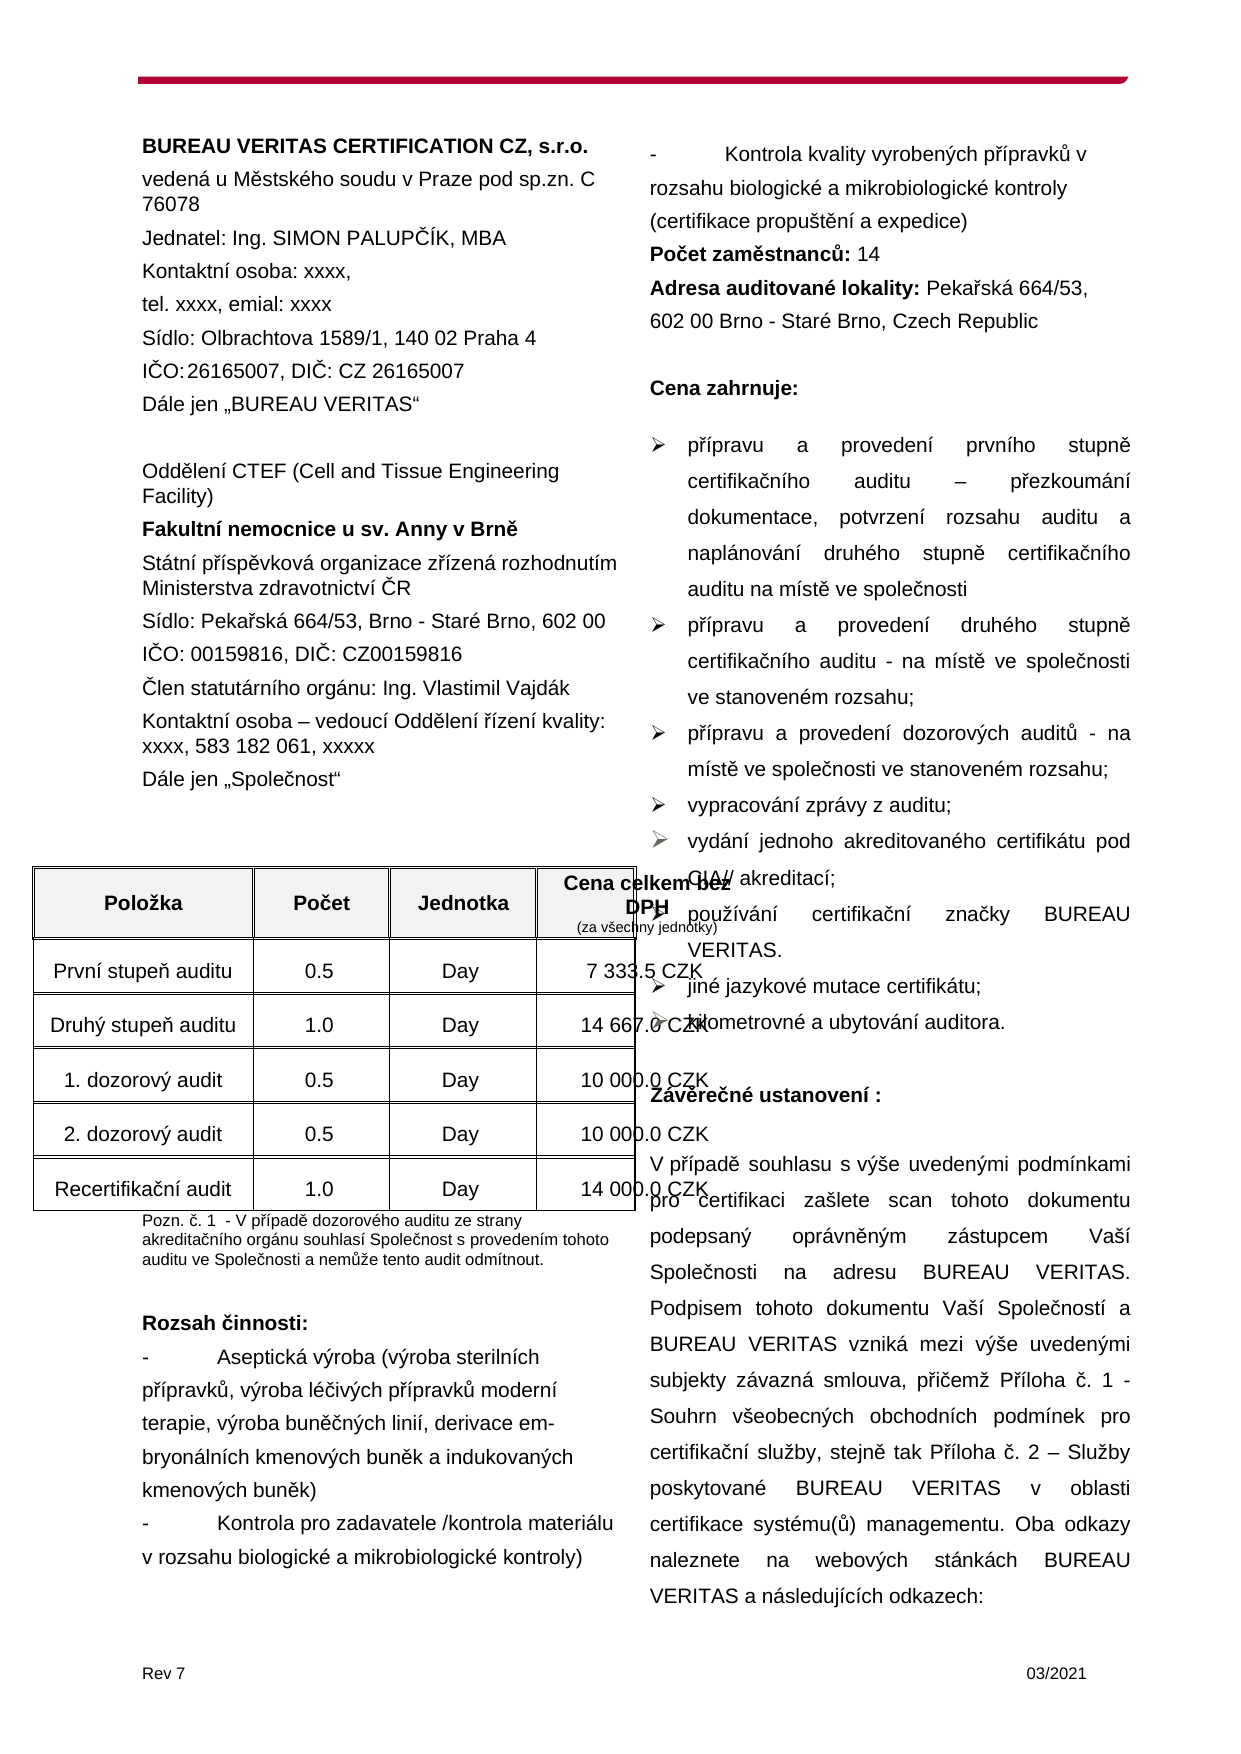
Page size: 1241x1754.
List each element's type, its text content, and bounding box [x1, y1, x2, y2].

list kilometrovné a ubytování auditora. [650, 1009, 1131, 1034]
table_header Jednotka [391, 869, 535, 937]
list Sídlo: Olbrachtova 1589/1, 140 02 Praha 4 [142, 324, 620, 349]
list vydání jednoho akreditovaného certifikátu pod CIA// akreditací; [650, 829, 1131, 889]
table_cell 0.5 [254, 1049, 389, 1101]
table_cell Day [390, 995, 536, 1046]
list přípravu a provedení dozorových auditů - na místě ve společnosti ve stanoveném rozsahu; [650, 721, 1131, 781]
table_header Cena celkem bez DPH (za všechny jednotky) [538, 869, 633, 937]
list BUREAU VERITAS CERTIFICATION CZ, s.r.o. [142, 133, 620, 158]
list Kontaktní osoba: xxxx, [142, 258, 620, 283]
list tel. xxxx, emial: xxxx [142, 291, 620, 316]
text Fakultní nemocnice u sv. Anny v Brně [142, 516, 620, 541]
table_cell 0.5 [254, 940, 389, 992]
text Rozsah činnosti: [142, 1302, 620, 1335]
table_cell 2. dozorový audit [34, 1104, 253, 1155]
table_header Počet [255, 869, 388, 937]
table_cell 14 667.0 CZK [537, 995, 634, 1046]
table_cell 7 333.5 CZK [537, 940, 634, 992]
table_cell Recertifikační audit [34, 1159, 253, 1210]
table_cell 14 000.0 CZK [537, 1159, 634, 1210]
table_cell 1.0 [254, 995, 389, 1046]
list Dále jen „BUREAU VERITAS“ [142, 391, 620, 416]
table_cell Day [390, 1049, 536, 1101]
list přípravu a provedení prvního stupně certifikačního auditu – přezkoumání dokumentace, potvrzení rozsahu auditu a naplánování druhého stupně certifikačního auditu na místě ve společnosti [650, 433, 1131, 601]
text Sídlo: Pekařská 664/53, Brno - Staré Brno, 602 00 [142, 608, 620, 633]
text Člen statutárního orgánu: Ing. Vlastimil Vajdák [142, 674, 620, 699]
list jiné jazykové mutace certifikátu; [650, 973, 1131, 998]
table_cell Day [390, 1159, 536, 1210]
list vypracování zprávy z auditu; [650, 793, 1131, 817]
list vedená u Městského soudu v Praze pod sp.zn. C 76078 [142, 166, 620, 216]
text Adresa auditované lokality: Pekařská 664/53, 602 00 Brno - Staré Brno, Czech Republic [649, 266, 1128, 333]
text Cena zahrnuje: [649, 366, 1128, 399]
text Pozn. č. 1 - V případě dozorového auditu ze strany akreditačního orgánu souhlasí Společnost s provedením tohoto auditu ve Společnosti a nemůže tento audit odmítnout. [142, 1211, 620, 1268]
table_header Položka [35, 869, 252, 937]
table_cell 1.0 [254, 1159, 389, 1210]
table_cell 0.5 [254, 1104, 389, 1155]
list IČO: 26165007, DIČ: CZ 26165007 [142, 358, 620, 383]
text Dále jen „Společnost“ [142, 766, 620, 791]
text - Kontrola kvality vyrobených přípravků v rozsahu biologické a mikrobiologické kontroly (certifikace propuštění a expedice) [649, 133, 1128, 233]
list přípravu a provedení druhého stupně certifikačního auditu - na místě ve společnosti ve stanoveném rozsahu; [650, 613, 1131, 709]
text IČO: 00159816, DIČ: CZ00159816 [142, 641, 620, 666]
list Jednatel: Ing. SIMON PALUPČÍK, MBA [142, 224, 620, 249]
text Počet zaměstnanců: 14 [649, 233, 1128, 266]
table_cell Day [390, 940, 536, 992]
text - Kontrola pro zadavatele /kontrola materiálu v rozsahu biologické a mikrobiologické kontroly) [142, 1502, 620, 1568]
table_cell 10 000.0 CZK [537, 1104, 634, 1155]
table_cell Druhý stupeň auditu [34, 995, 253, 1046]
text V případě souhlasu s výše uvedenými podmínkami pro certifikaci zašlete scan tohoto dokumentu podepsaný oprávněným zástupcem Vaší Společnosti na adresu BUREAU VERITAS. Podpisem tohoto dokumentu Vaší Společností a BUREAU VERITAS vzniká mezi výše uvedenými subjekty závazná smlouva, přičemž Příloha č. 1 - Souhrn všeobecných obchodních podmínek pro certifikační služby, stejně tak Příloha č. 2 – Služby poskytované BUREAU VERITAS v oblasti certifikace systému(ů) managementu. Oba odkazy naleznete na webových stánkách BUREAU VERITAS a následujících odkazech: [649, 1152, 1131, 1607]
list používání certifikační značky BUREAU VERITAS. [650, 902, 1131, 962]
table_cell První stupeň auditu [34, 940, 253, 992]
text Oddělení CTEF (Cell and Tissue Engineering Facility) [142, 458, 620, 508]
text Kontaktní osoba – vedoucí Oddělení řízení kvality: xxxx, 583 182 061, xxxxx [142, 708, 620, 758]
text - Aseptická výroba (výroba sterilních přípravků, výroba léčivých přípravků moderní terapie, výroba buněčných linií, derivace em-bryonálních kmenových buněk a indukovaných kmenových buněk) [142, 1335, 620, 1502]
text Státní příspěvková organizace zřízená rozhodnutím Ministerstva zdravotnictví ČR [142, 549, 620, 599]
text Závěrečné ustanovení : [650, 1083, 1131, 1107]
table_cell 1. dozorový audit [34, 1049, 253, 1101]
table_cell 10 000.0 CZK [537, 1049, 634, 1101]
table_cell Day [390, 1104, 536, 1155]
